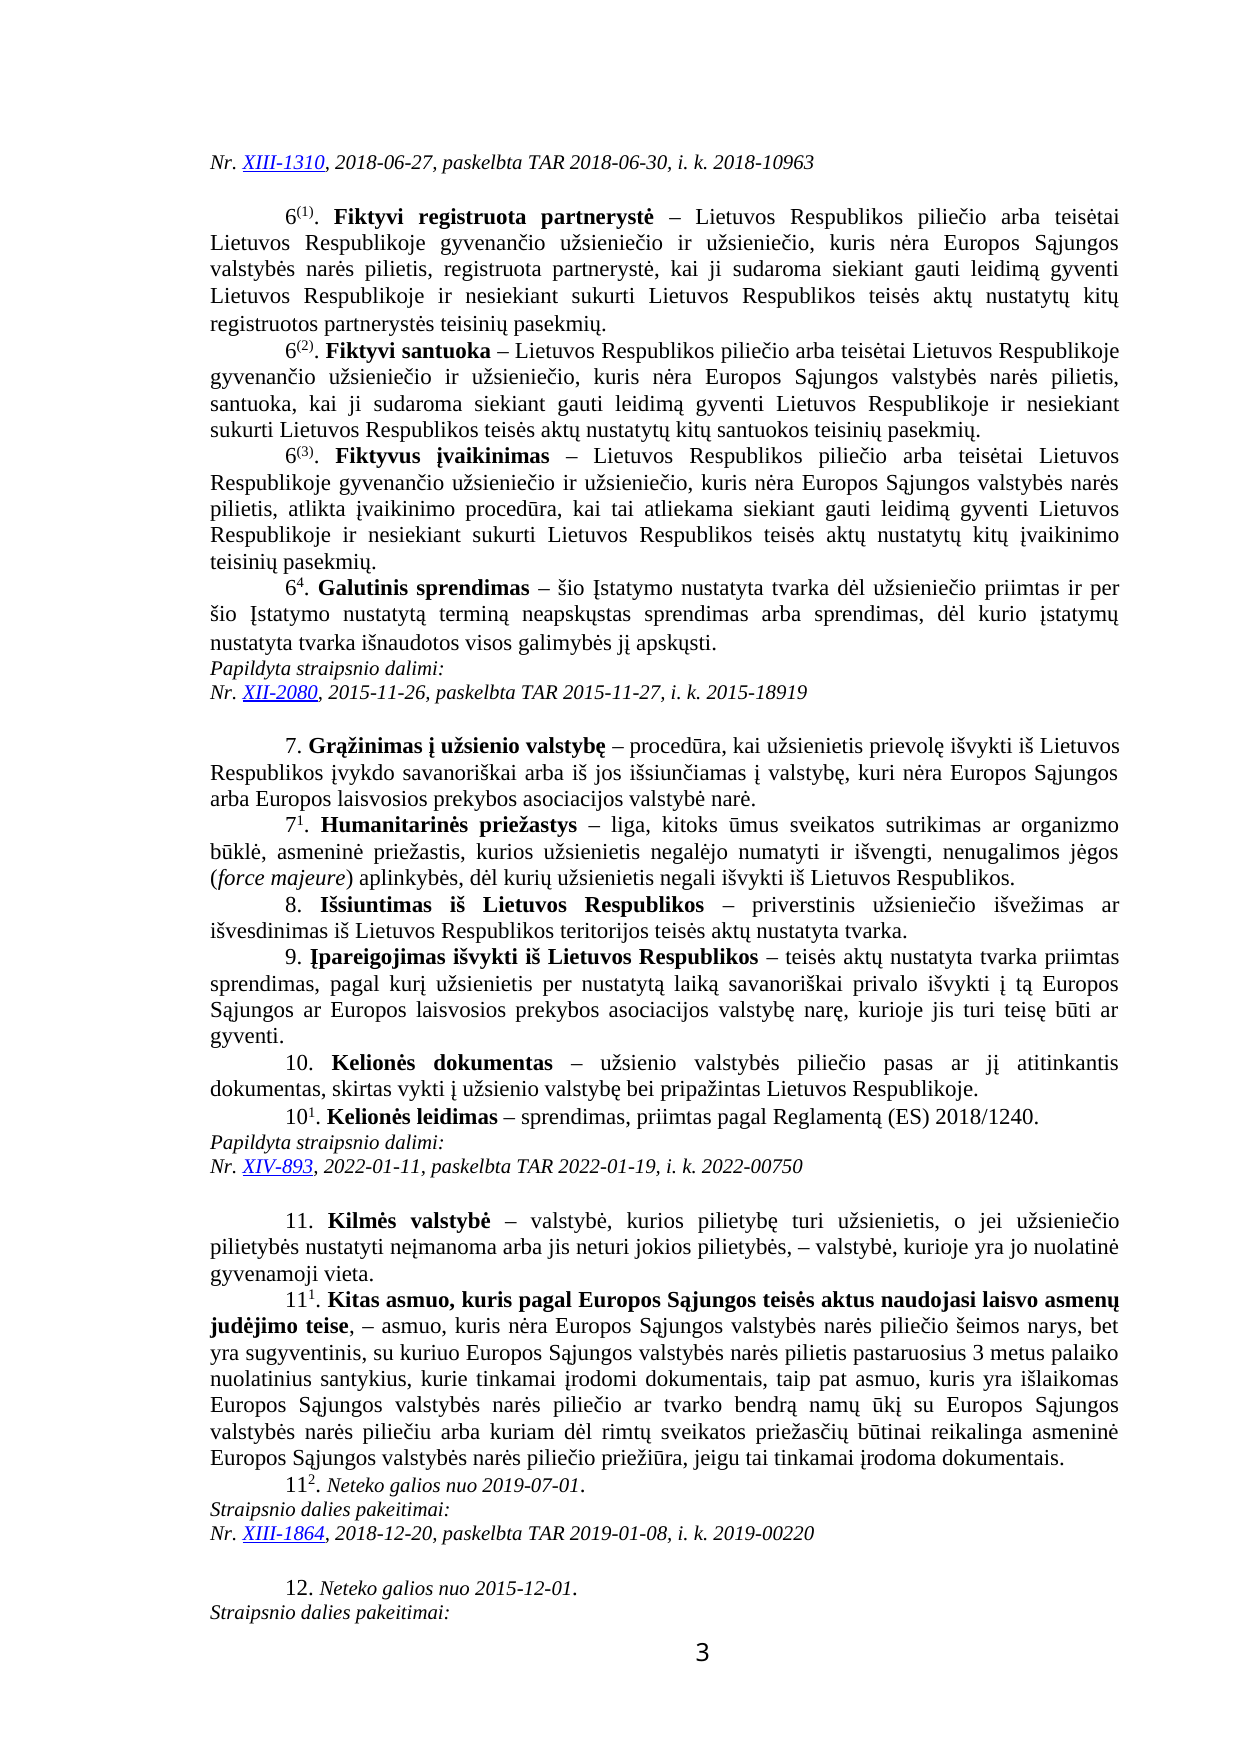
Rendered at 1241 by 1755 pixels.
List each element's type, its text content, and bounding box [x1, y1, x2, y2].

text Nr. XIV-893, 2022-01-11, paskelbta TAR 2022-01-19, i. k. 2022-00750 [210, 1154, 1120, 1178]
text 111. Kitas asmuo, kuris pagal Europos Sąjungos teisės aktus naudojasi laisvo asmenų judėjimo teise, – asmuo, kuris nėra Europos Sąjungos valstybės narės piliečio šeimos narys, bet yra sugyventinis, su kuriuo Europos Sąjungos valstybės narės pilietis pastaruosius 3 metus palaiko nuolatinius santykius, kurie tinkamai įrodomi dokumentais, taip pat asmuo, kuris yra išlaikomas Europos Sąjungos valstybės narės piliečio ar tvarko bendrą namų ūkį su Europos Sąjungos valstybės narės piliečiu arba kuriam dėl rimtų sveikatos priežasčių būtinai reikalinga asmeninė Europos Sąjungos valstybės narės piliečio priežiūra, jeigu tai tinkamai įrodoma dokumentais. [210, 1286, 1120, 1471]
text 10. Kelionės dokumentas – užsienio valstybės piliečio pasas ar jį atitinkantis dokumentas, skirtas vykti į užsienio valstybę bei pripažintas Lietuvos Respublikoje. [210, 1049, 1120, 1101]
text 6(1). Fiktyvi registruota partnerystė – Lietuvos Respublikos piliečio arba teisėtai Lietuvos Respublikoje gyvenančio užsieniečio ir užsieniečio, kuris nėra Europos Sąjungos valstybės narės pilietis, registruota partnerystė, kai ji sudaroma siekiant gauti leidimą gyventi Lietuvos Respublikoje ir nesiekiant sukurti Lietuvos Respublikos teisės aktų nustatytų kitų registruotos partnerystės teisinių pasekmių. [210, 203, 1120, 337]
text Nr. XIII-1310, 2018-06-27, paskelbta TAR 2018-06-30, i. k. 2018-10963 [210, 150, 1120, 174]
text 71. Humanitarinės priežastys – liga, kitoks ūmus sveikatos sutrikimas ar organizmo būklė, asmeninė priežastis, kurios užsienietis negalėjo numatyti ir išvengti, nenugalimos jėgos (force majeure) aplinkybės, dėl kurių užsienietis negali išvykti iš Lietuvos Respublikos. [210, 812, 1120, 891]
text Straipsnio dalies pakeitimai: [210, 1600, 1120, 1624]
text 8. Išsiuntimas iš Lietuvos Respublikos – priverstinis užsieniečio išvežimas ar išvesdinimas iš Lietuvos Respublikos teritorijos teisės aktų nustatyta tvarka. [210, 891, 1120, 943]
text Nr. XII-2080, 2015-11-26, paskelbta TAR 2015-11-27, i. k. 2015-18919 [210, 680, 1120, 704]
text Straipsnio dalies pakeitimai: [210, 1497, 1120, 1521]
text 101. Kelionės leidimas – sprendimas, priimtas pagal Reglamentą (ES) 2018/1240. [210, 1101, 1120, 1130]
text 11. Kilmės valstybė – valstybė, kurios pilietybę turi užsienietis, o jei užsieniečio pilietybės nustatyti neįmanoma arba jis neturi jokios pilietybės, – valstybė, kurioje yra jo nuolatinė gyvenamoji vieta. [210, 1207, 1120, 1286]
text Papildyta straipsnio dalimi: [210, 656, 1120, 680]
text 112. Neteko galios nuo 2019-07-01. [210, 1471, 1120, 1497]
text Nr. XIII-1864, 2018-12-20, paskelbta TAR 2019-01-08, i. k. 2019-00220 [210, 1521, 1120, 1545]
text 6(3). Fiktyvus įvaikinimas – Lietuvos Respublikos piliečio arba teisėtai Lietuvos Respublikoje gyvenančio užsieniečio ir užsieniečio, kuris nėra Europos Sąjungos valstybės narės pilietis, atlikta įvaikinimo procedūra, kai tai atliekama siekiant gauti leidimą gyventi Lietuvos Respublikoje ir nesiekiant sukurti Lietuvos Respublikos teisės aktų nustatytų kitų įvaikinimo teisinių pasekmių. [210, 442, 1120, 574]
text 64. Galutinis sprendimas – šio Įstatymo nustatyta tvarka dėl užsieniečio priimtas ir per šio Įstatymo nustatytą terminą neapskųstas sprendimas arba sprendimas, dėl kurio įstatymų nustatyta tvarka išnaudotos visos galimybės jį apskųsti. [210, 574, 1120, 656]
text 12. Neteko galios nuo 2015-12-01. [210, 1574, 1120, 1600]
text 9. Įpareigojimas išvykti iš Lietuvos Respublikos – teisės aktų nustatyta tvarka priimtas sprendimas, pagal kurį užsienietis per nustatytą laiką savanoriškai privalo išvykti į tą Europos Sąjungos ar Europos laisvosios prekybos asociacijos valstybę narę, kurioje jis turi teisę būti ar gyventi. [210, 943, 1120, 1049]
text Papildyta straipsnio dalimi: [210, 1130, 1120, 1154]
text 6(2). Fiktyvi santuoka – Lietuvos Respublikos piliečio arba teisėtai Lietuvos Respublikoje gyvenančio užsieniečio ir užsieniečio, kuris nėra Europos Sąjungos valstybės narės pilietis, santuoka, kai ji sudaroma siekiant gauti leidimą gyventi Lietuvos Respublikoje ir nesiekiant sukurti Lietuvos Respublikos teisės aktų nustatytų kitų santuokos teisinių pasekmių. [210, 337, 1120, 442]
text 7. Grąžinimas į užsienio valstybę – procedūra, kai užsienietis prievolę išvykti iš Lietuvos Respublikos įvykdo savanoriškai arba iš jos išsiunčiamas į valstybę, kuri nėra Europos Sąjungos arba Europos laisvosios prekybos asociacijos valstybė narė. [210, 732, 1120, 812]
